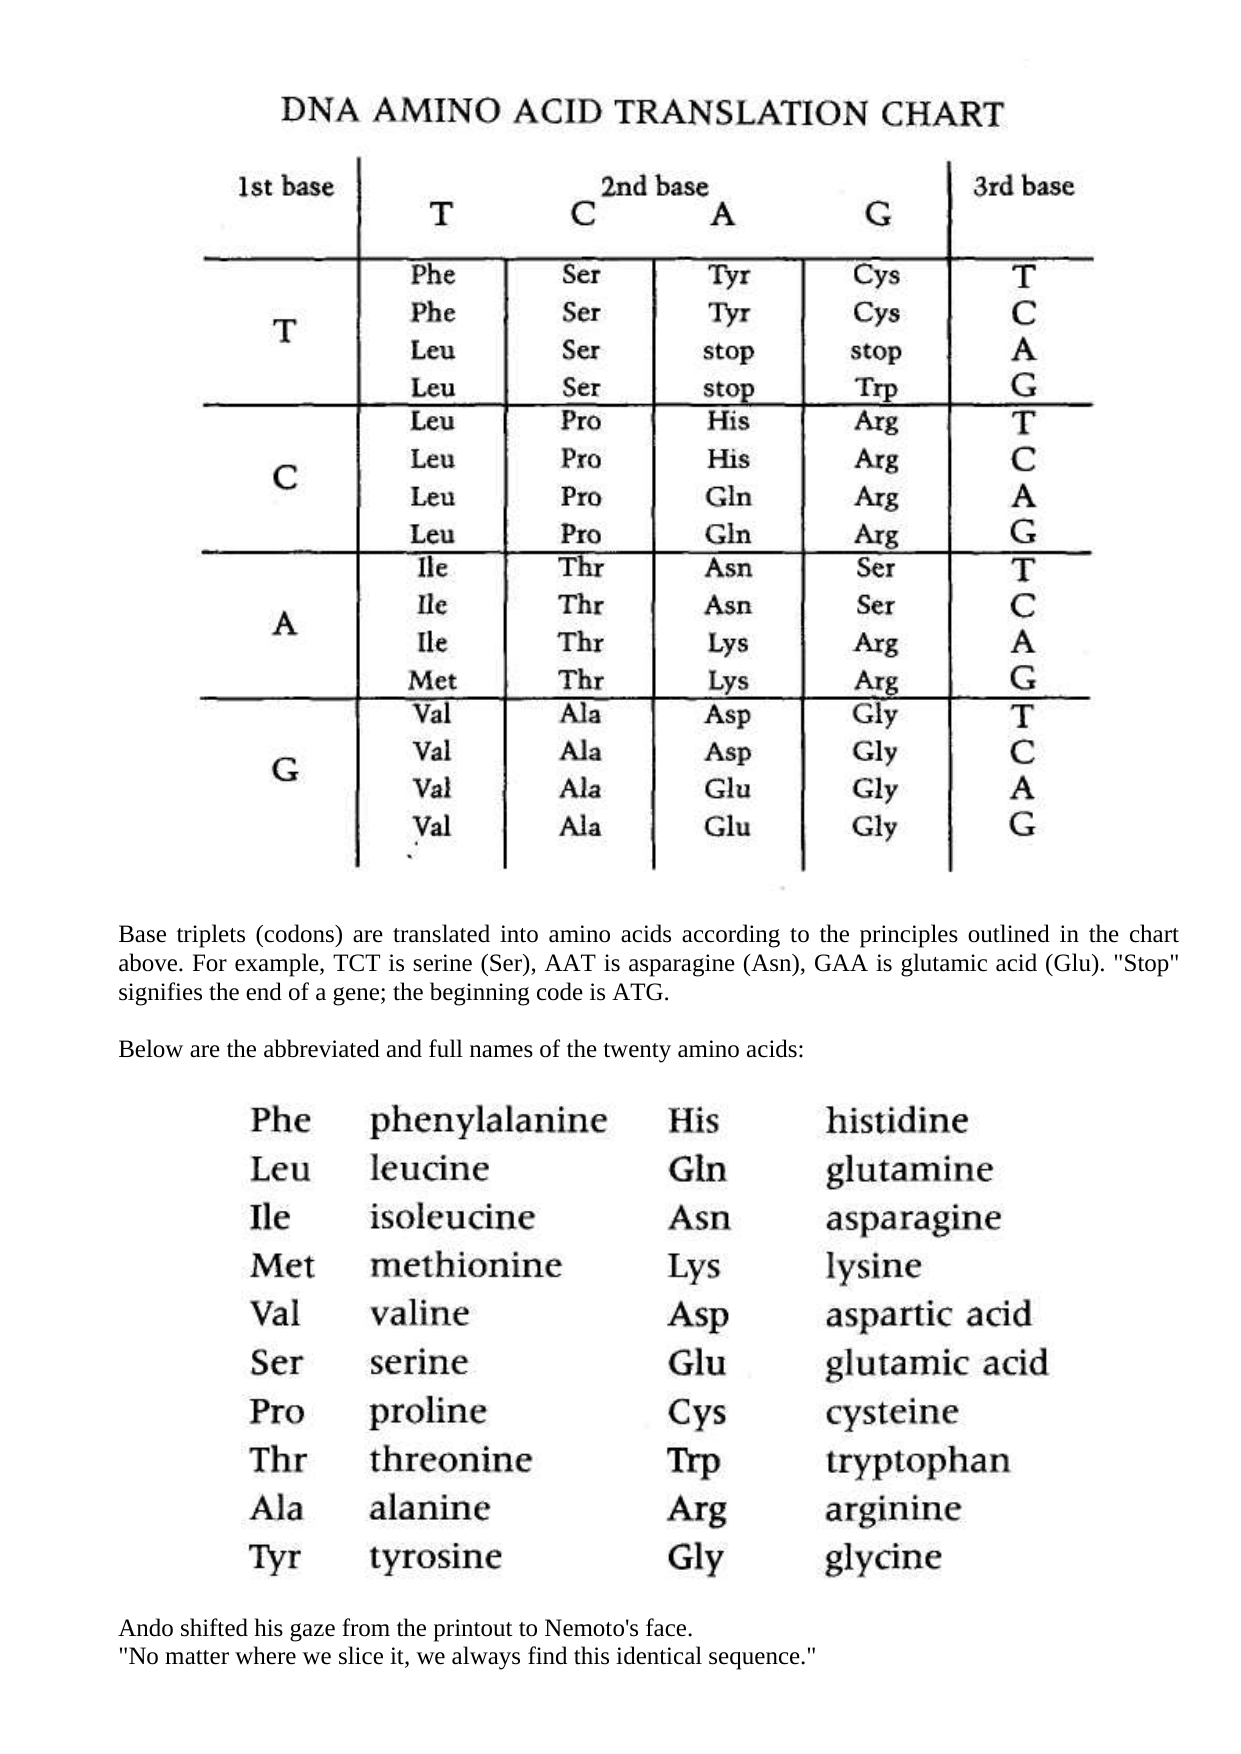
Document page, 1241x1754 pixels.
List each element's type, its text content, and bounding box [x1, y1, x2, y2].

picture [194, 59, 1105, 891]
text Ando shifted his gaze from the printout to Nemoto's face. [118, 1613, 1181, 1641]
text Base triplets (codons) are translated into amino acids according to the principles outlined in the chart above. For example, TCT is serine (Ser), AAT is asparagine (Asn), GAA is glutamic acid (Glu). "Stop" signifies the end of a gene; the beginning code is ATG. [118, 919, 1181, 1005]
text "No matter where we slice it, we always find this identical sequence." [118, 1641, 1181, 1670]
text Below are the abbreviated and full names of the twenty amino acids: [118, 1034, 1181, 1063]
picture [241, 1091, 1059, 1584]
